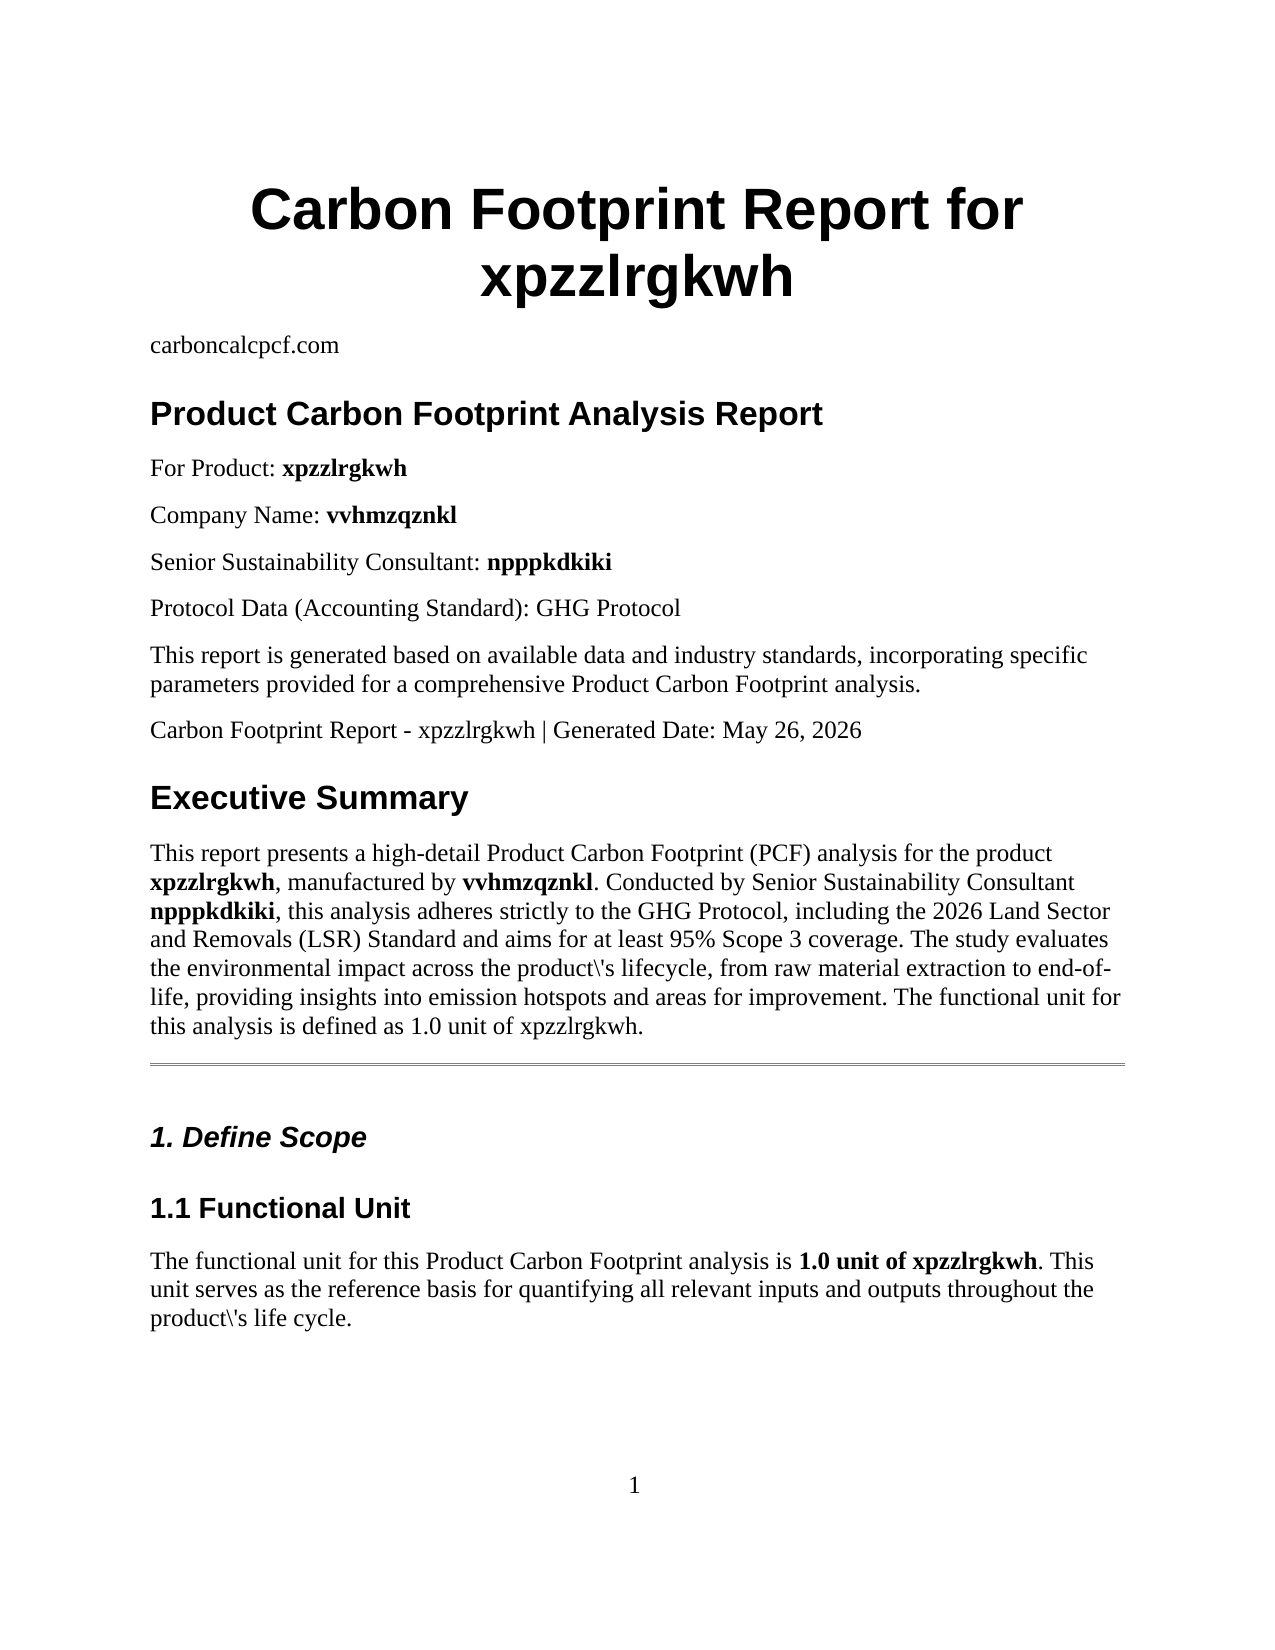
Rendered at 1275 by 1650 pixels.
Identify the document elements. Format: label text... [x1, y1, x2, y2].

text Protocol Data (Accounting Standard): GHG Protocol [150, 593, 1125, 622]
subtitle Executive Summary [150, 778, 1125, 817]
title Carbon Footprint Report for xpzzlrgkwh [150, 175, 1125, 309]
text Company Name: vvhmzqznkl [150, 500, 1125, 529]
text Senior Sustainability Consultant: npppkdkiki [150, 547, 1125, 576]
text This report is generated based on available data and industry standards, incorporating specific parameters provided for a comprehensive Product Carbon Footprint analysis. [150, 640, 1125, 698]
text Carbon Footprint Report - xpzzlrgkwh | Generated Date: May 26, 2026 [150, 716, 1125, 744]
subtitle 1.1 Functional Unit [150, 1191, 1125, 1224]
text For Product: xpzzlrgkwh [150, 453, 1125, 482]
subtitle 1. Define Scope [150, 1120, 1125, 1153]
text carboncalcpcf.com [150, 331, 1125, 359]
text This report presents a high-detail Product Carbon Footprint (PCF) analysis for the product xpzzlrgkwh, manufactured by vvhmzqznkl. Conducted by Senior Sustainability Consultant npppkdkiki, this analysis adheres strictly to the GHG Protocol, including the 2026 Land Sector and Removals (LSR) Standard and aims for at least 95% Scope 3 coverage. The study evaluates the environmental impact across the product\'s lifecycle, from raw material extraction to end-of-life, providing insights into emission hotspots and areas for improvement. The functional unit for this analysis is defined as 1.0 unit of xpzzlrgkwh. [150, 838, 1125, 1039]
text The functional unit for this Product Carbon Footprint analysis is 1.0 unit of xpzzlrgkwh. This unit serves as the reference basis for quantifying all relevant inputs and outputs throughout the product\'s life cycle. [150, 1246, 1125, 1332]
subtitle Product Carbon Footprint Analysis Report [150, 393, 1125, 432]
